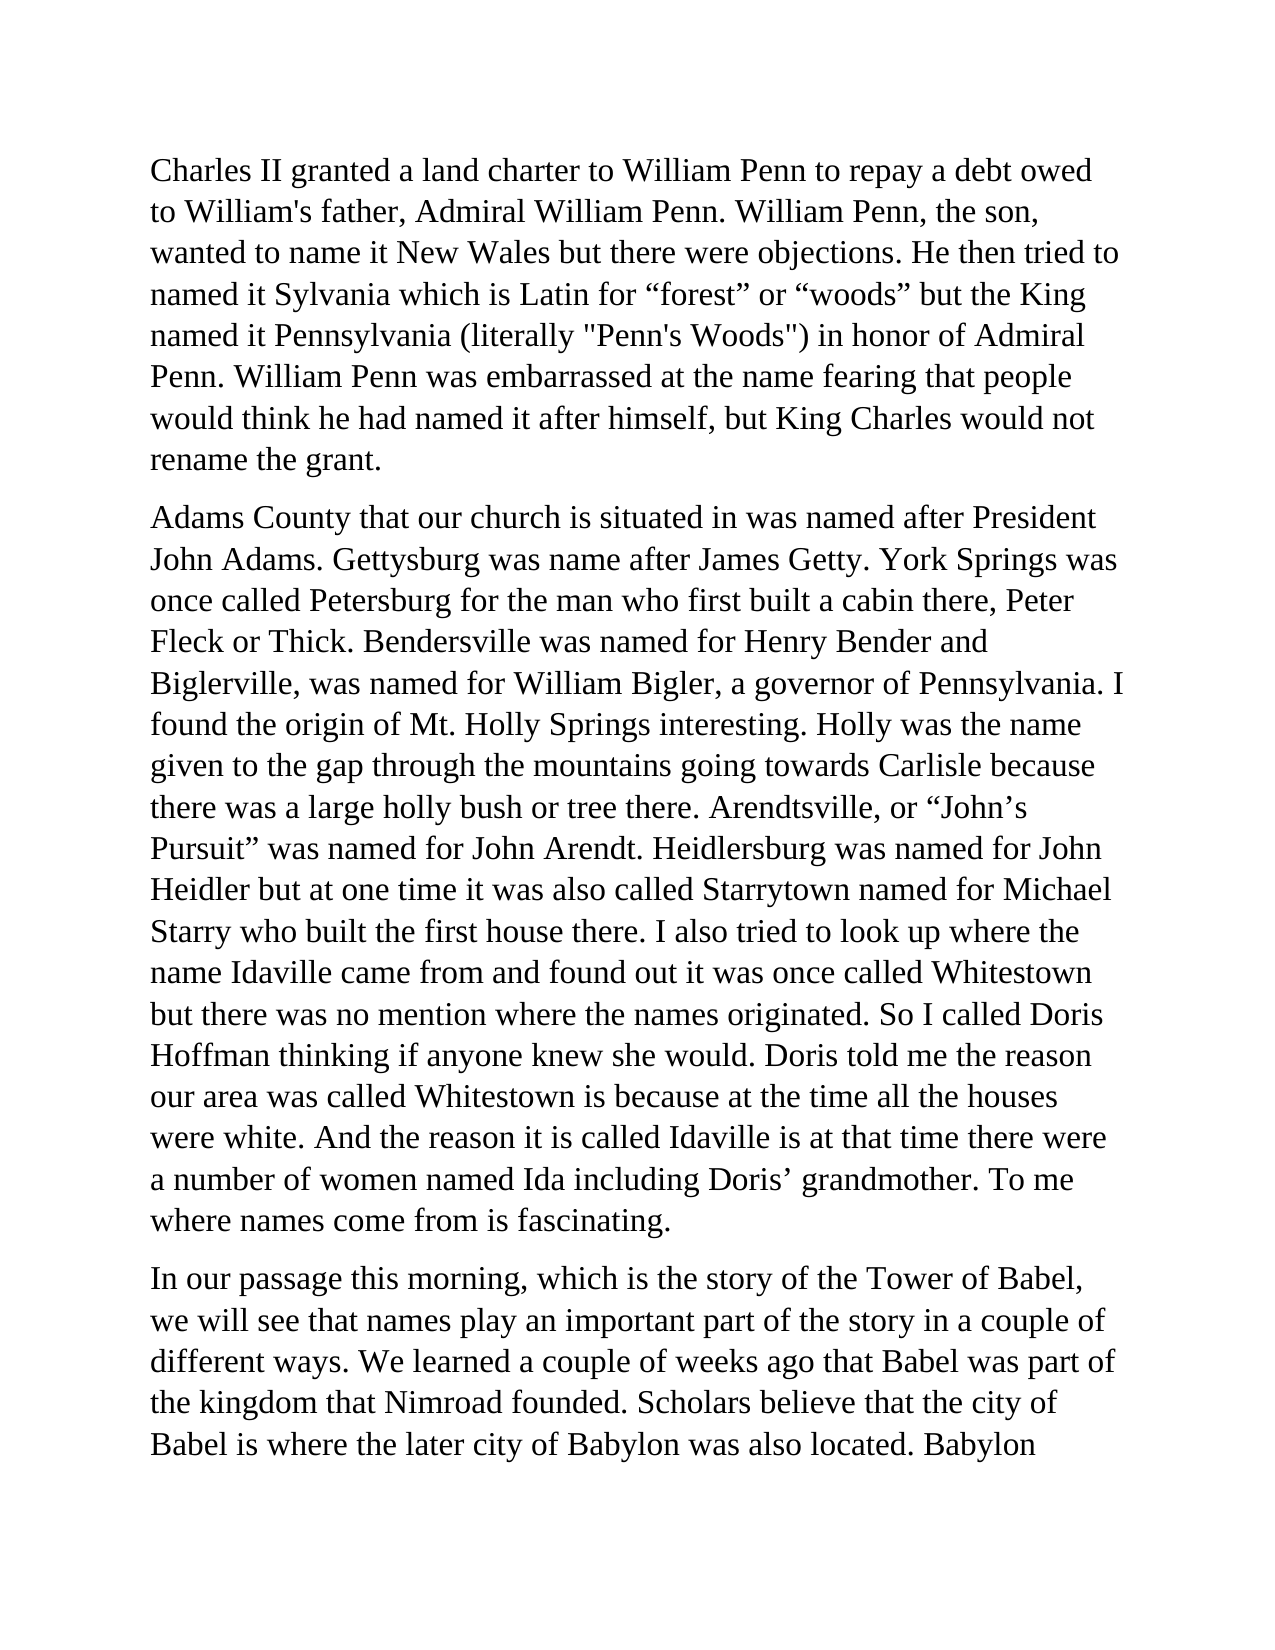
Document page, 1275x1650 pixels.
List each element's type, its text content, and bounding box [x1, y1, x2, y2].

text In our passage this morning, which is the story of the Tower of Babel, we will see that names play an important part of the story in a couple of different ways. We learned a couple of weeks ago that Babel was part of the kingdom that Nimroad founded. Scholars believe that the city of Babel is where the later city of Babylon was also located. Babylon [150, 1258, 1125, 1462]
text Adams County that our church is situated in was named after President John Adams. Gettysburg was name after James Getty. York Springs was once called Petersburg for the man who first built a cabin there, Peter Fleck or Thick. Bendersville was named for Henry Bender and Biglerville, was named for William Bigler, a governor of Pennsylvania. I found the origin of Mt. Holly Springs interesting. Holly was the name given to the gap through the mountains going towards Carlisle because there was a large holly bush or tree there. Arendtsville, or “John’s Pursuit” was named for John Arendt. Heidlersburg was named for John Heidler but at one time it was also called Starrytown named for Michael Starry who built the first house there. I also tried to look up where the name Idaville came from and found out it was once called Whitestown but there was no mention where the names originated. So I called Doris Hoffman thinking if anyone knew she would. Doris told me the reason our area was called Whitestown is because at the time all the houses were white. And the reason it is called Idaville is at that time there were a number of women named Ida including Doris’ grandmother. To me where names come from is fascinating. [150, 497, 1125, 1239]
text Charles II granted a land charter to William Penn to repay a debt owed to William's father, Admiral William Penn. William Penn, the son, wanted to name it New Wales but there were objections. He then tried to named it Sylvania which is Latin for “forest” or “woods” but the King named it Pennsylvania (literally "Penn's Woods") in honor of Admiral Penn. William Penn was embarrassed at the name fearing that people would think he had named it after himself, but King Charles would not rename the grant. [150, 150, 1125, 478]
